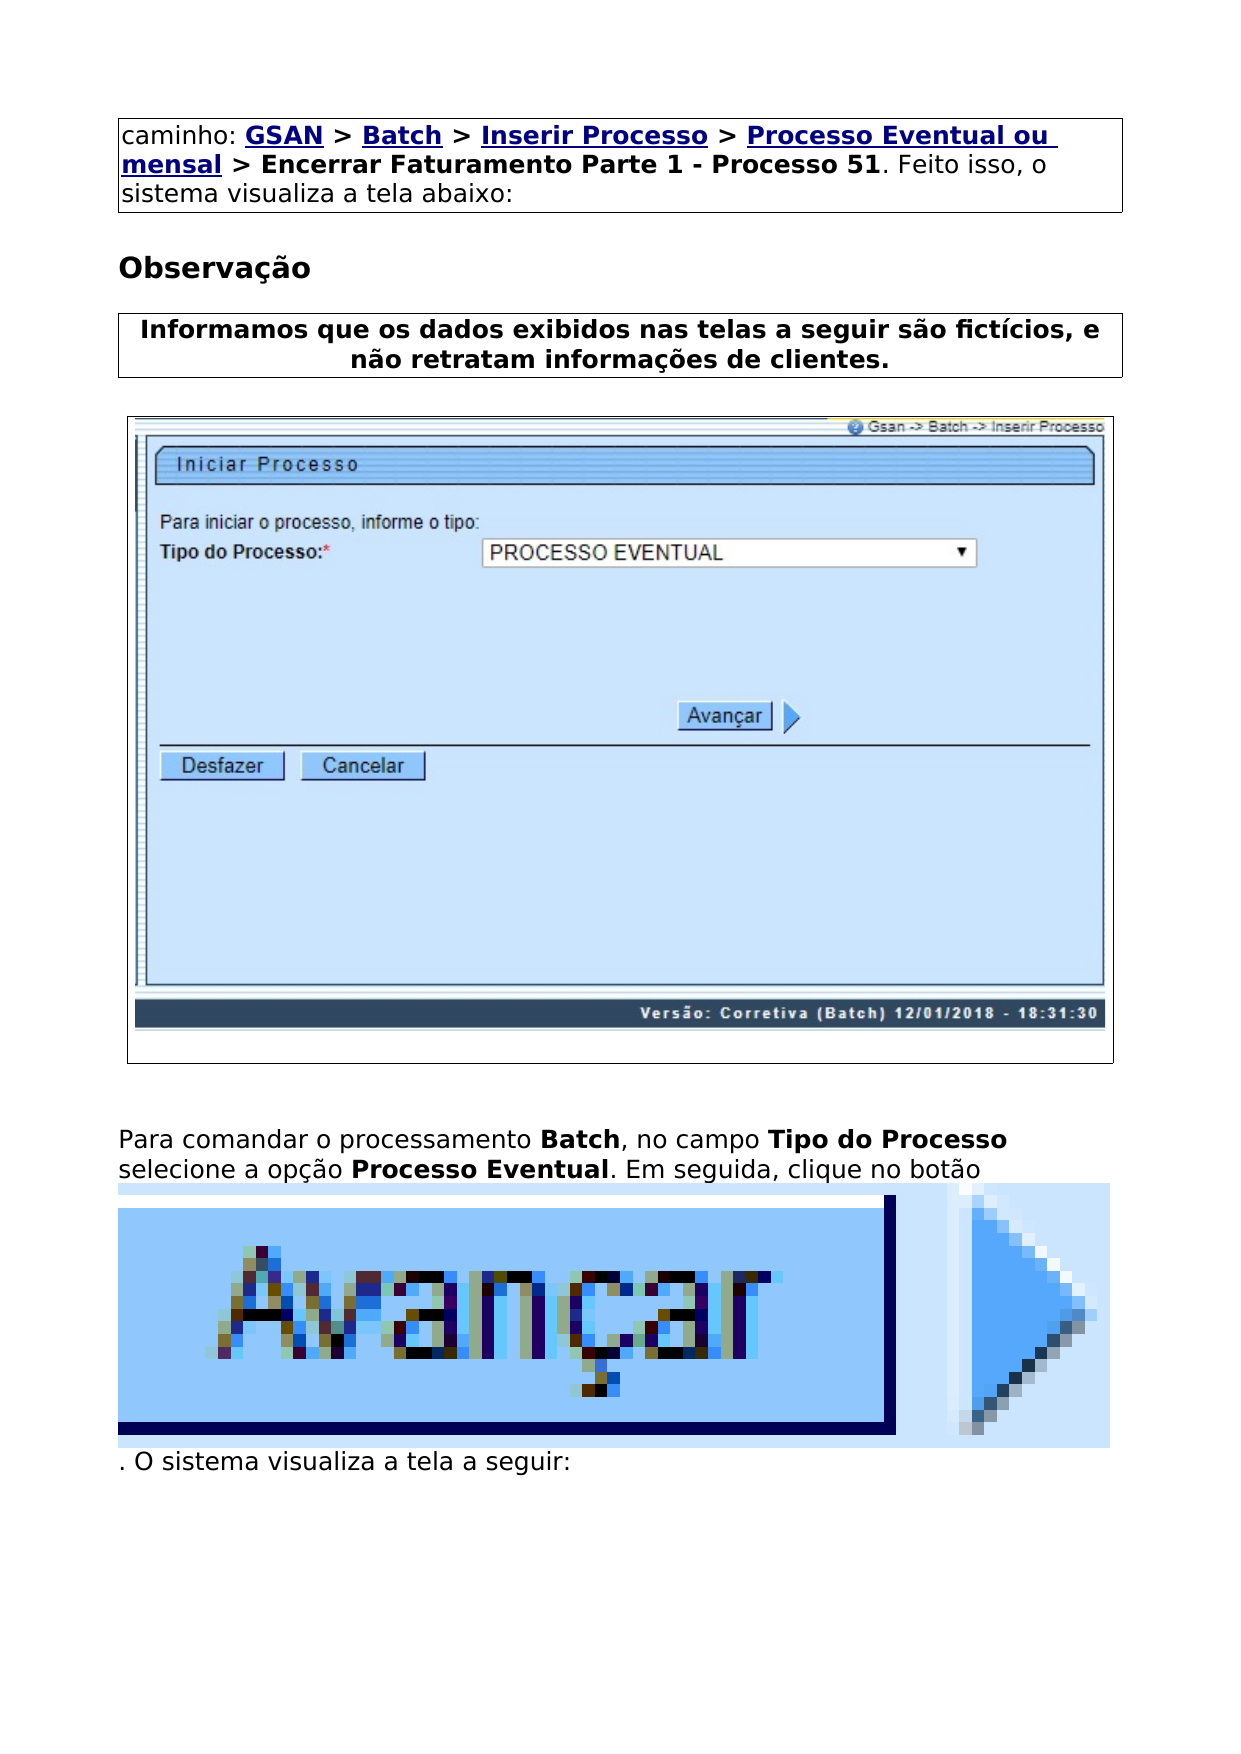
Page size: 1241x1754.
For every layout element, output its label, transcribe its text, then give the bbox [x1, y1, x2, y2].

picture [118, 1183, 1123, 1448]
text . O sistema visualiza a tela a seguir: [118, 1448, 1122, 1477]
subtitle Observação [118, 251, 1122, 285]
table_header [128, 417, 1113, 1063]
text Para comandar o processamento Batch, no campo Tipo do Processo selecione a opção Processo Eventual. Em seguida, clique no botão [118, 1126, 1122, 1183]
table_header caminho: GSAN > Batch > Inserir Processo > Processo Eventual ou mensal > Encerrar Faturamento Parte 1 - Processo 51. Feito isso, o sistema visualiza a tela abaixo: [119, 119, 1122, 212]
table_header Informamos que os dados exibidos nas telas a seguir são fictícios, e não retratam informações de clientes. [119, 314, 1122, 377]
picture [135, 418, 1106, 1031]
